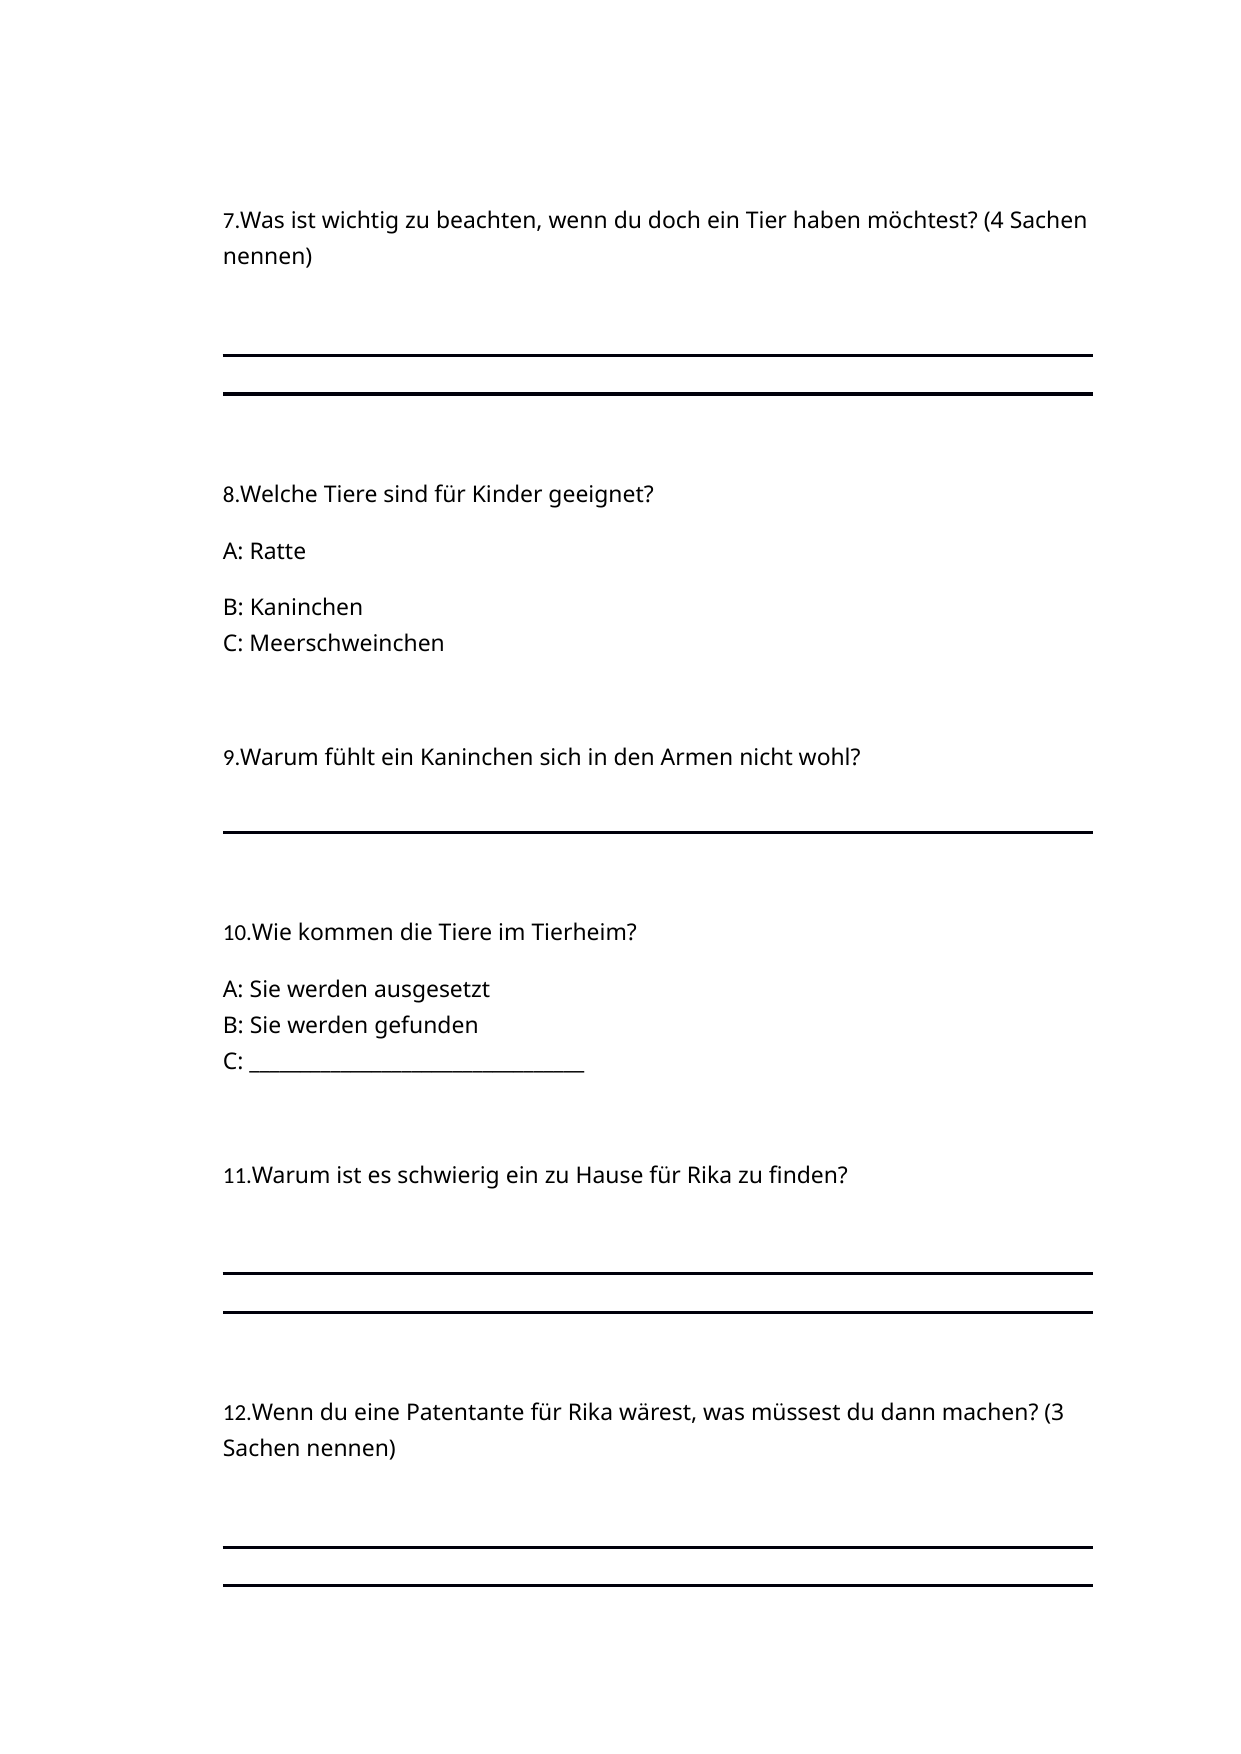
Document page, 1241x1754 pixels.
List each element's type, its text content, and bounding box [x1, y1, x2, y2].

list Warum fühlt ein Kaninchen sich in den Armen nicht wohl? [223, 741, 1093, 772]
text A: Sie werden ausgesetzt B: Sie werden gefunden C: _________________________________ [223, 973, 1093, 1076]
text A: Ratte [223, 534, 1093, 566]
list Was ist wichtig zu beachten, wenn du doch ein Tier haben möchtest? (4 Sachen nennen) [223, 204, 1093, 272]
text B: Kaninchen C: Meerschweinchen [223, 591, 1093, 658]
list Wie kommen die Tiere im Tierheim? [223, 916, 1093, 948]
list Welche Tiere sind für Kinder geeignet? [223, 478, 1093, 509]
list Warum ist es schwierig ein zu Hause für Rika zu finden? [223, 1158, 1093, 1190]
list Wenn du eine Patentante für Rika wärest, was müssest du dann machen? (3 Sachen nennen) [223, 1396, 1093, 1463]
